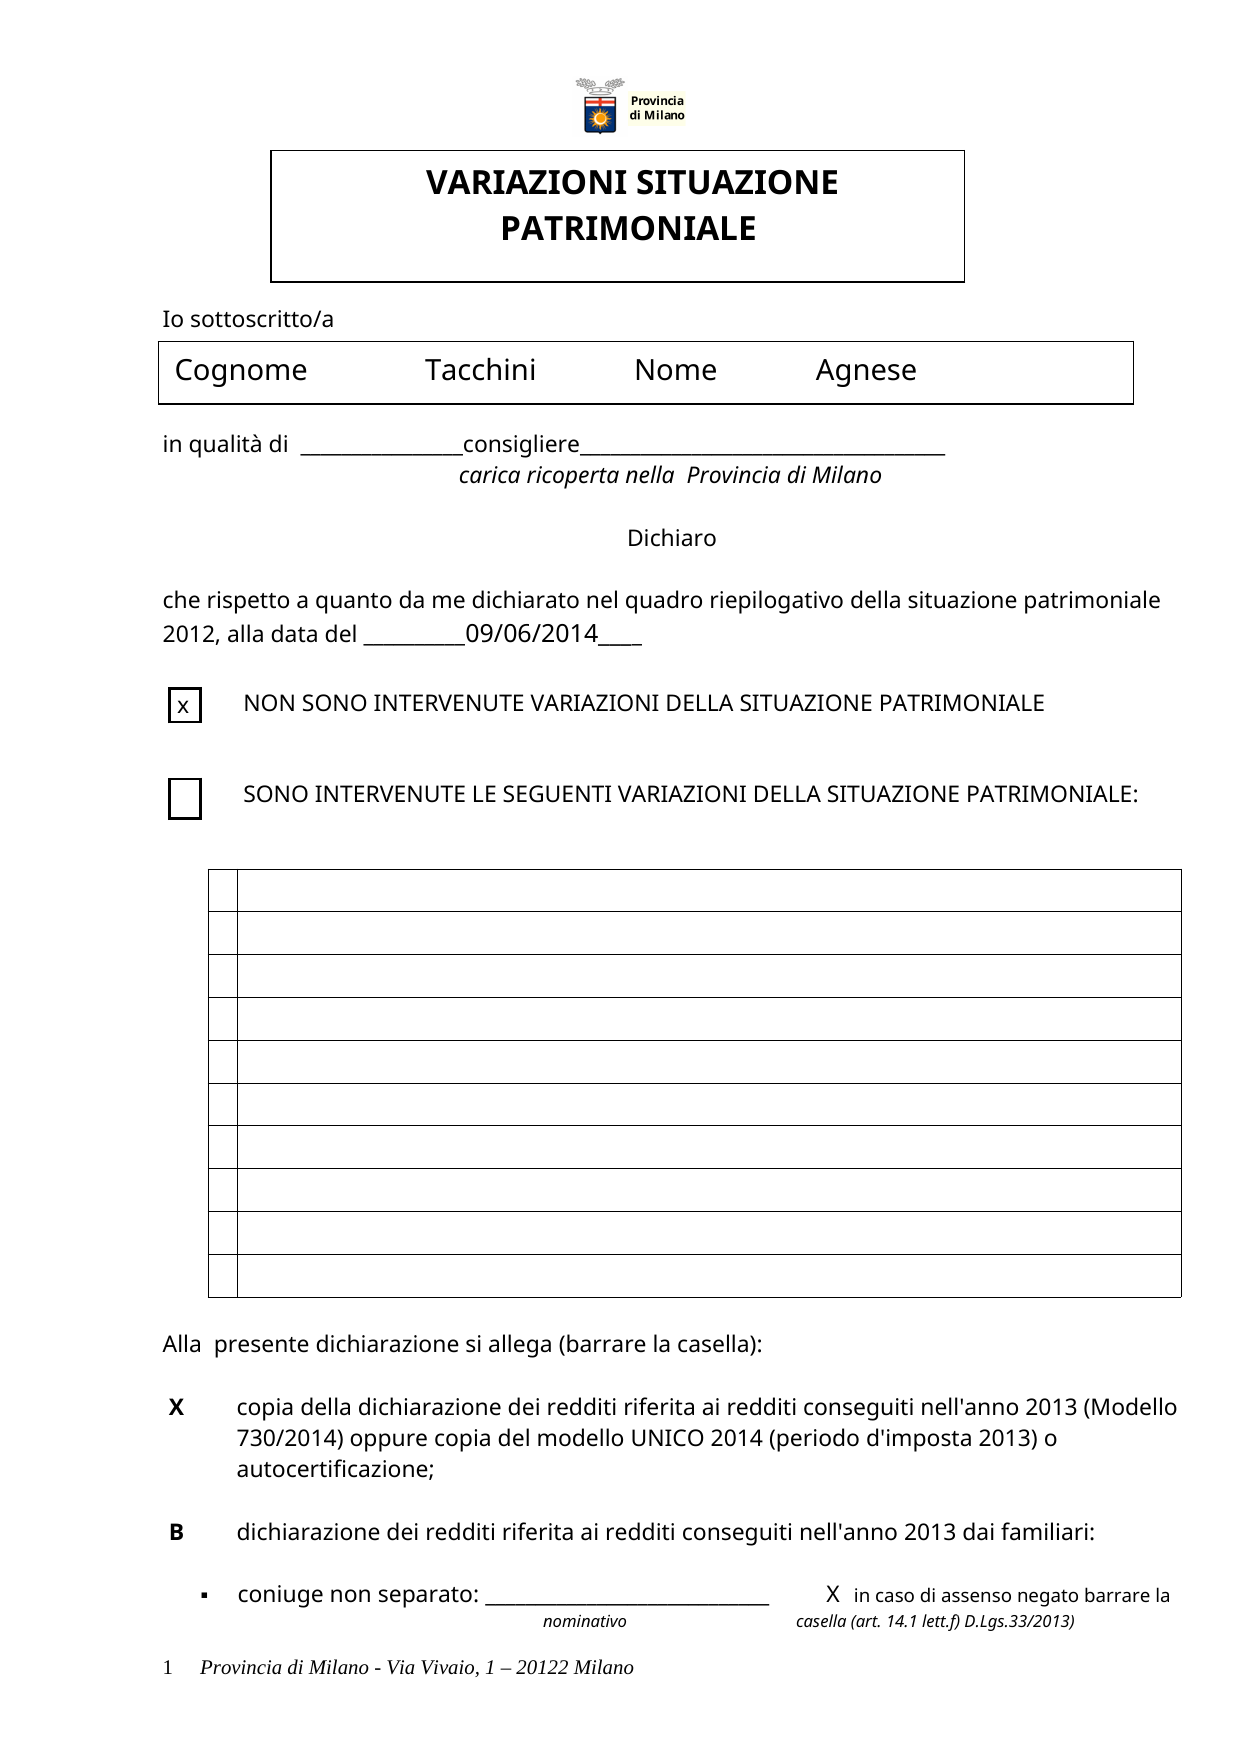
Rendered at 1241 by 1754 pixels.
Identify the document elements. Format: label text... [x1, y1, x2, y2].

text B dichiarazione dei redditi riferita ai redditi conseguiti nell'anno 2013 dai familiari: [162, 1516, 1181, 1547]
table_cell [238, 1126, 1181, 1168]
table_cell [163, 826, 208, 868]
subtitle VARIAZIONI SITUAZIONE PATRIMONIALE [316, 159, 949, 250]
table_cell [163, 1211, 208, 1254]
table_cell [163, 997, 208, 1040]
text in qualità di ________________consigliere____________________________________ [162, 428, 1181, 459]
table_cell [163, 772, 208, 826]
table_header x [163, 681, 208, 729]
table_cell [163, 1125, 208, 1168]
table_cell [238, 912, 1181, 954]
table_cell [209, 1255, 237, 1297]
table_cell [163, 729, 208, 772]
text Cognome Tacchini Nome Agnese [174, 349, 1118, 389]
table_cell [163, 1040, 208, 1083]
table_cell SONO INTERVENUTE LE SEGUENTI VARIAZIONI DELLA SITUAZIONE PATRIMONIALE: [238, 772, 1181, 826]
table_cell [208, 729, 237, 772]
table_cell [238, 1169, 1181, 1211]
text nominativo casella (art. 14.1 lett.f) D.Lgs.33/2013) [200, 1609, 1181, 1632]
table_cell [209, 1041, 237, 1083]
text Io sottoscritto/a [162, 303, 1181, 334]
table_header [208, 681, 237, 729]
table_cell [238, 998, 1181, 1040]
table_cell [209, 1169, 237, 1211]
table_cell [163, 911, 208, 954]
table_cell [238, 870, 1181, 911]
table_cell [209, 998, 237, 1040]
text che rispetto a quanto da me dichiarato nel quadro riepilogativo della situazione patrimoniale 2012, alla data del __________09/06/2014____ [162, 584, 1181, 650]
text Alla presente dichiarazione si allega (barrare la casella): [162, 1328, 1181, 1359]
text X copia della dichiarazione dei redditi riferita ai redditi conseguiti nell'anno 2013 (Modello 730/2014) oppure copia del modello UNICO 2014 (periodo d'imposta 2013) o autocertificazione; [162, 1391, 1181, 1484]
table_cell [238, 826, 1181, 868]
table_cell [209, 955, 237, 997]
table_cell [209, 1084, 237, 1125]
table_cell [209, 1212, 237, 1254]
table_cell [238, 955, 1181, 997]
table_cell [163, 1254, 208, 1297]
table_cell [163, 954, 208, 997]
text Dichiaro [162, 522, 1181, 553]
table_cell [238, 1255, 1181, 1297]
table_cell [238, 729, 1181, 772]
table_cell [163, 1083, 208, 1125]
table_cell [208, 826, 237, 868]
table_cell [163, 1168, 208, 1211]
table_cell [209, 1126, 237, 1168]
table_header NON SONO INTERVENUTE VARIAZIONI DELLA SITUAZIONE PATRIMONIALE [238, 681, 1181, 729]
table_cell [209, 912, 237, 954]
subtitle carica ricoperta nella Provincia di Milano [162, 459, 1181, 491]
table_cell [238, 1212, 1181, 1254]
list coniuge non separato: ____________________________ X in caso di assenso negato barrare la [200, 1578, 1181, 1609]
table_cell [238, 1084, 1181, 1125]
table_cell [208, 772, 237, 826]
table_cell [163, 869, 208, 911]
table_cell [209, 870, 237, 911]
table_cell [238, 1041, 1181, 1083]
